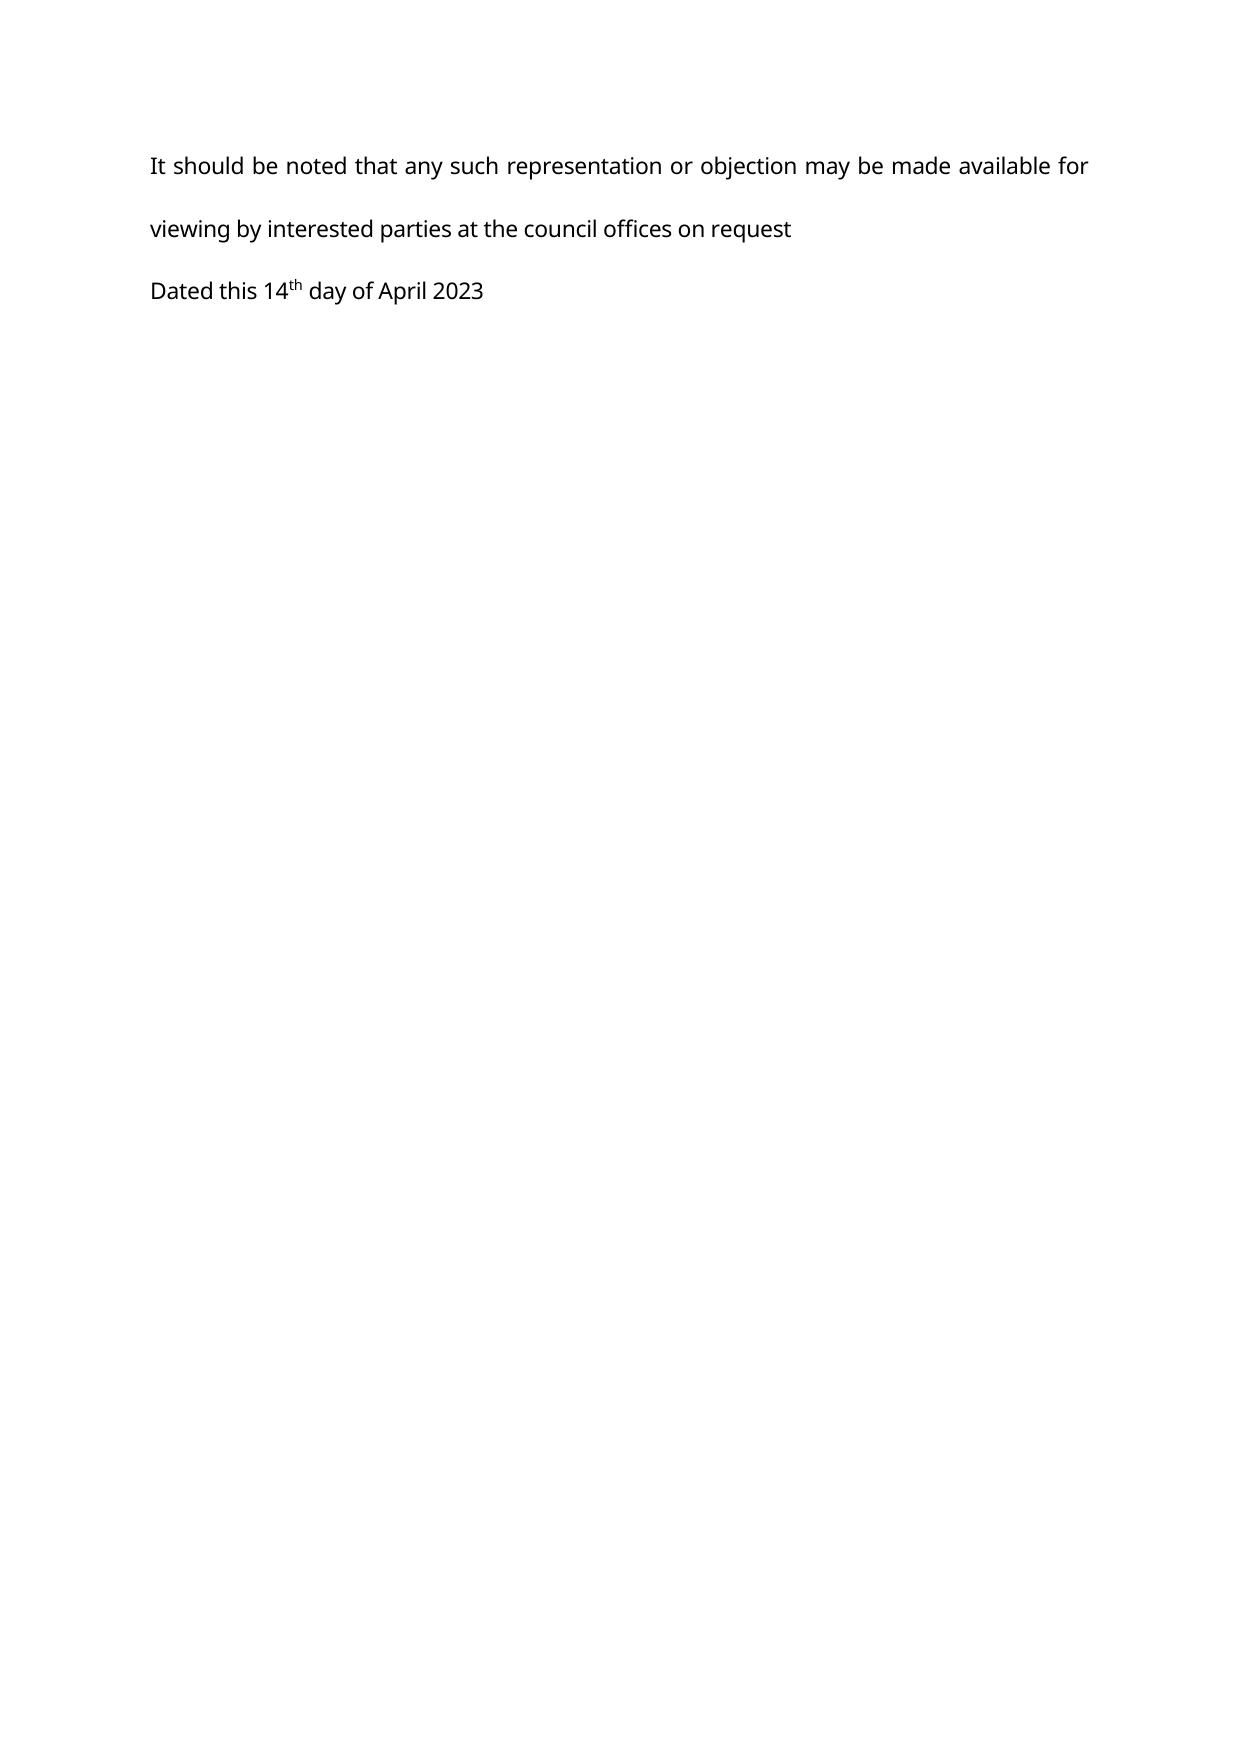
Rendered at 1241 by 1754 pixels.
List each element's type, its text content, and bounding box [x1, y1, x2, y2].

text Dated this 14th day of April 2023 [150, 275, 1090, 306]
text It should be noted that any such representation or objection may be made available for viewing by interested parties at the council offices on request [150, 150, 1090, 244]
